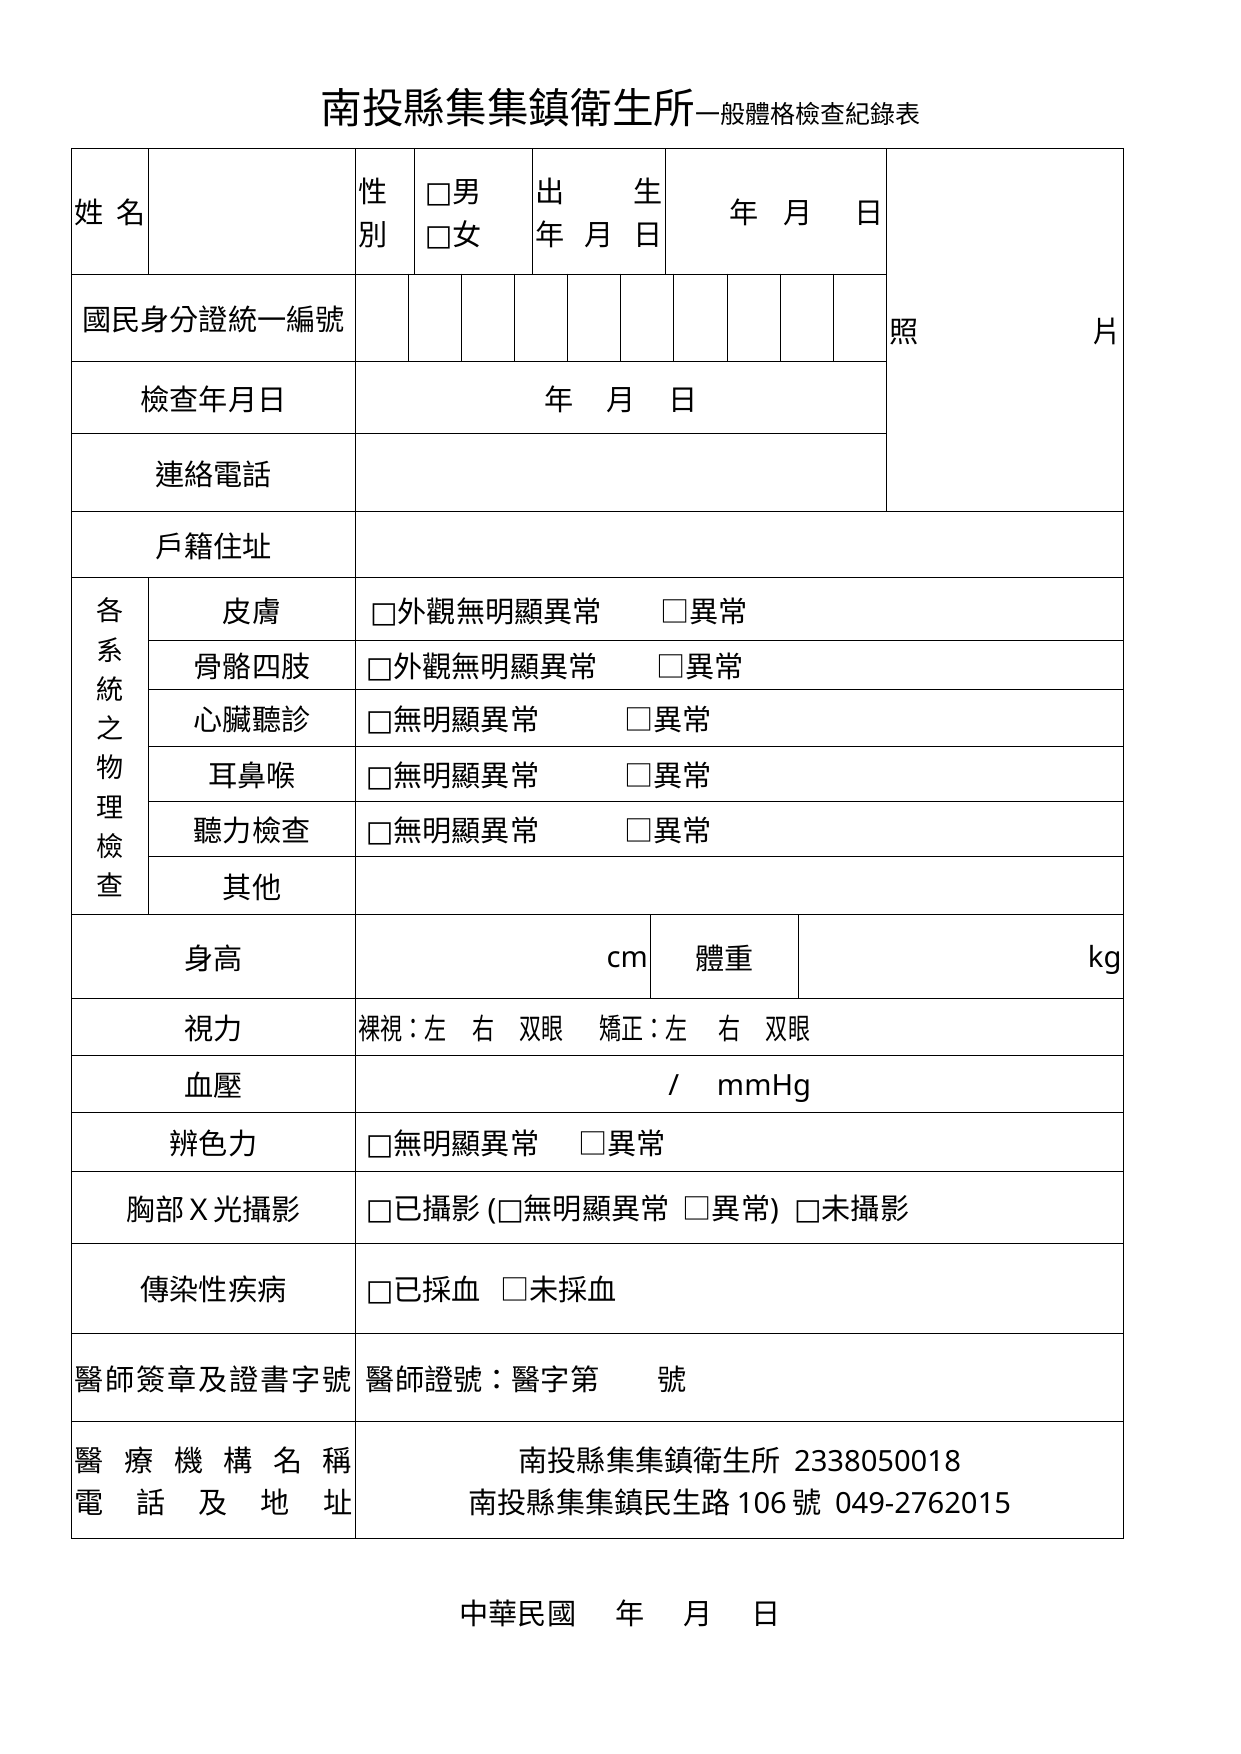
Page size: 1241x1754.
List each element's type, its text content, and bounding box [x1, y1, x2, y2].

table_cell 戶籍住址 [72, 512, 355, 577]
table_cell 南投縣集集鎮衛生所 2338050018 南投縣集集鎮民生路106號 049-2762015 [356, 1422, 1123, 1538]
table_cell / mmHg [356, 1056, 1123, 1112]
table_cell 醫師簽章及證書字號 [72, 1334, 355, 1421]
table_header □男 □女 [415, 149, 532, 273]
table_cell 耳鼻喉 [149, 747, 355, 801]
table_cell [409, 275, 461, 361]
table_cell 胸部Ｘ光攝影 [72, 1172, 355, 1242]
table_cell [356, 275, 408, 361]
table_cell [834, 275, 886, 361]
table_cell □外觀無明顯異常 □異常 [356, 641, 1123, 688]
table_header 照片 [887, 149, 1123, 511]
table_cell kg [799, 915, 1123, 998]
table_cell 年 月 日 [356, 362, 886, 432]
table_cell [728, 275, 780, 361]
table_cell □無明顯異常 □異常 [356, 802, 1123, 856]
table_cell □外觀無明顯異常 □異常 [356, 578, 1123, 640]
table_cell □無明顯異常 □異常 [356, 747, 1123, 801]
table_cell 其他 [149, 857, 355, 914]
table_cell 體重 [651, 915, 798, 998]
table_cell 聽力檢查 [149, 802, 355, 856]
table_cell [515, 275, 567, 361]
table_cell [356, 434, 886, 511]
table_cell cm [356, 915, 650, 998]
table_cell □無明顯異常 □異常 [356, 1113, 1123, 1171]
table_cell 皮膚 [149, 578, 355, 640]
table_cell 血壓 [72, 1056, 355, 1112]
table_cell 視力 [72, 999, 355, 1055]
table_cell 辨色力 [72, 1113, 355, 1171]
table_cell 檢查年月日 [72, 362, 355, 432]
table_cell [568, 275, 620, 361]
table_cell 國民身分證統一編號 [72, 275, 355, 361]
table_header 出生 年月日 [533, 149, 665, 273]
table_header 性別 [356, 149, 414, 273]
table_cell [356, 512, 1123, 577]
text 中華民國 年 月 日 [75, 1591, 1165, 1633]
table_cell [356, 857, 1123, 914]
table_cell 裸視：左 右 双眼 矯正：左 右 双眼 [356, 999, 1123, 1055]
table_cell □已攝影 (□無明顯異常 □異常) □未攝影 [356, 1172, 1123, 1242]
table_cell 各 系 統 之 物 理 檢 查 [72, 578, 148, 914]
table_cell [462, 275, 514, 361]
table_cell 醫師證號：醫字第 號 [356, 1334, 1123, 1421]
table_header 年 月 日 [666, 149, 886, 273]
table_cell 身高 [72, 915, 355, 998]
table_header [149, 149, 355, 273]
table_cell □無明顯異常 □異常 [356, 690, 1123, 746]
table_cell □已採血 □未採血 [356, 1244, 1123, 1333]
table_cell [781, 275, 833, 361]
table_cell 骨骼四肢 [149, 641, 355, 688]
table_cell 醫療機構名稱 電話及地址 [72, 1422, 355, 1538]
table_cell 連絡電話 [72, 434, 355, 511]
table_cell [621, 275, 673, 361]
text 南投縣集集鎮衛生所一般體格檢查紀錄表 [75, 75, 1165, 135]
table_cell [674, 275, 727, 361]
table_cell 心臟聽診 [149, 690, 355, 746]
table_header 姓名 [72, 149, 148, 273]
table_cell 傳染性疾病 [72, 1244, 355, 1333]
